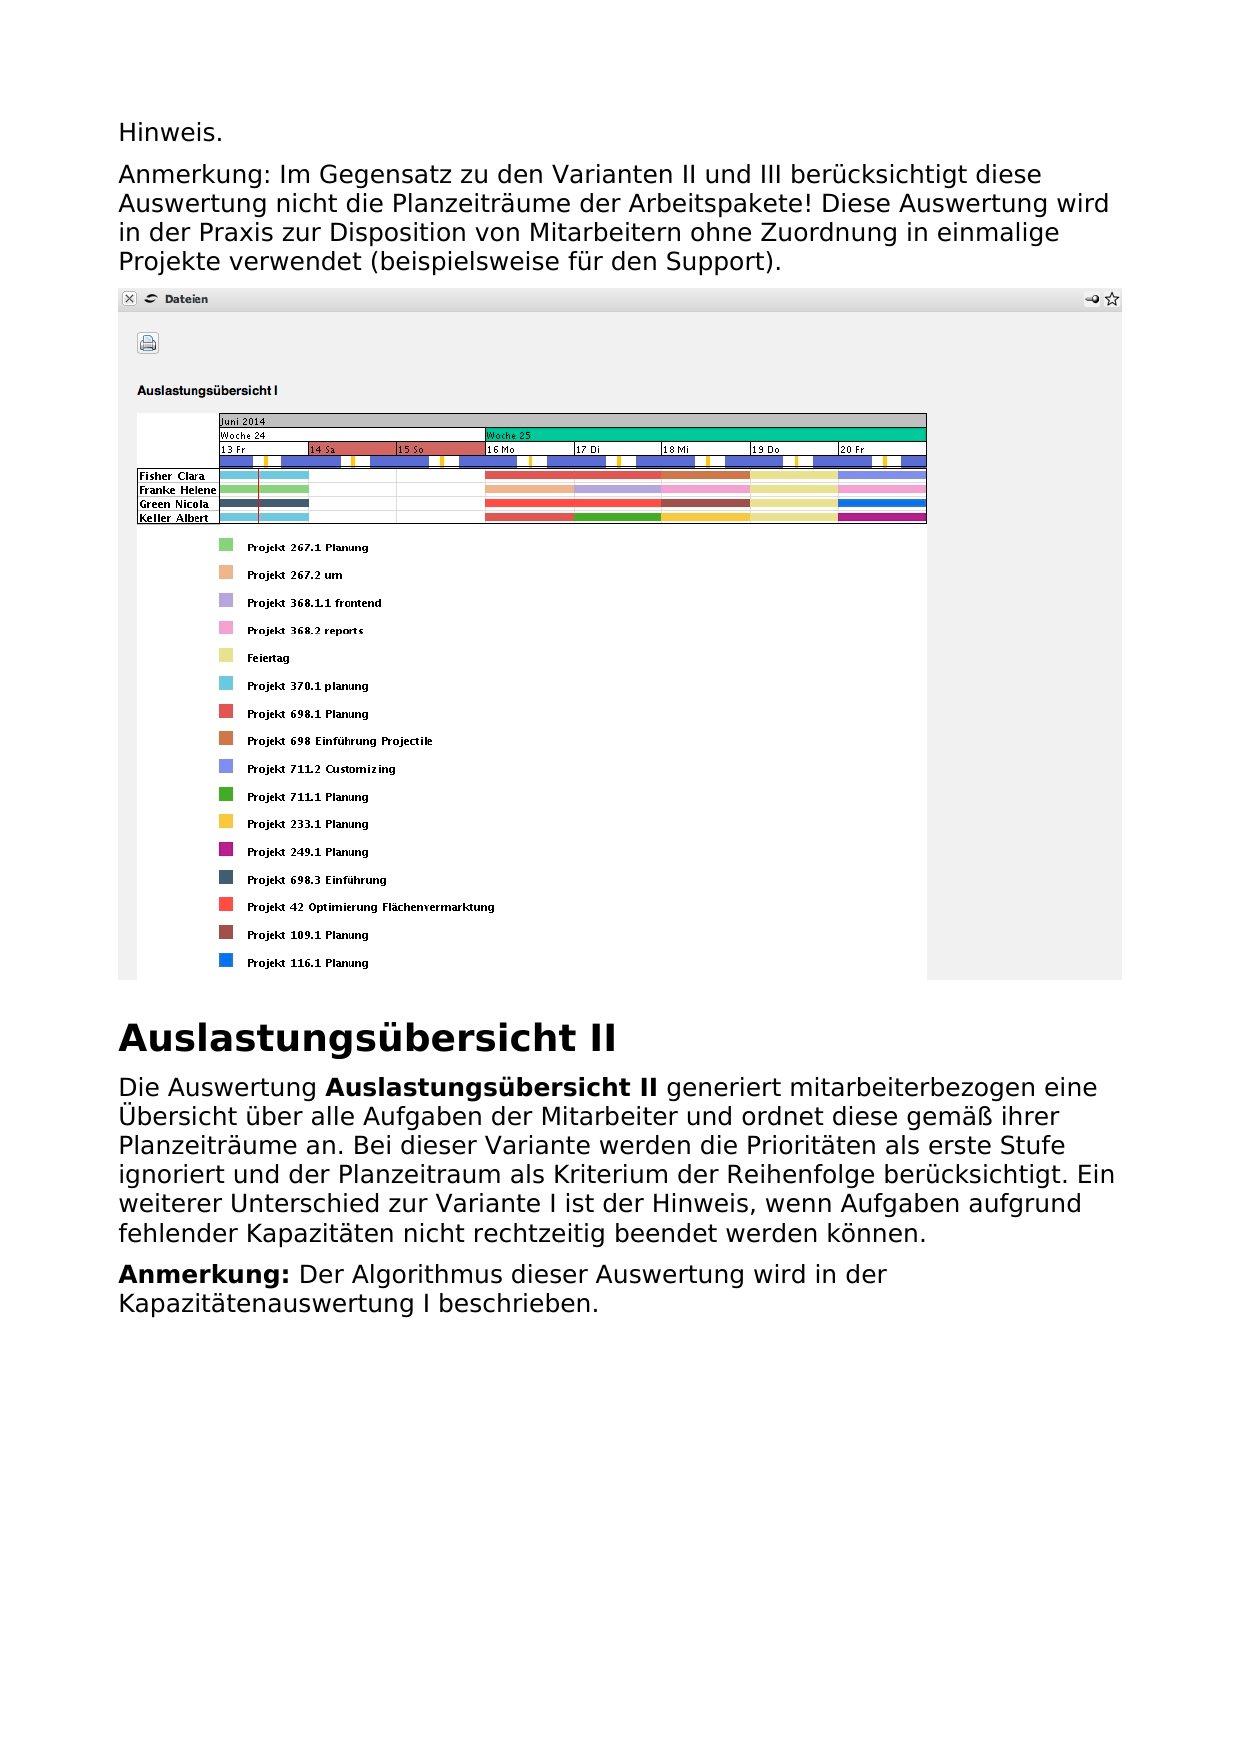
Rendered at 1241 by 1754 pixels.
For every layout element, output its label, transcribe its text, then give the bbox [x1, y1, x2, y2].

text Anmerkung: Im Gegensatz zu den Varianten II und III berücksichtigt diese Auswertung nicht die Planzeiträume der Arbeitspakete! Diese Auswertung wird in der Praxis zur Disposition von Mitarbeitern ohne Zuordnung in einmalige Projekte verwendet (beispielsweise für den Support). [118, 160, 1122, 276]
text Hinweis. [118, 118, 1122, 147]
text Die Auswertung Auslastungsübersicht II generiert mitarbeiterbezogen eine Übersicht über alle Aufgaben der Mitarbeiter und ordnet diese gemäß ihrer Planzeiträume an. Bei dieser Variante werden die Prioritäten als erste Stufe ignoriert und der Planzeitraum als Kriterium der Reihenfolge berücksichtigt. Ein weiterer Unterschied zur Variante I ist der Hinweis, wenn Aufgaben aufgrund fehlender Kapazitäten nicht rechtzeitig beendet werden können. [118, 1073, 1122, 1248]
subtitle Auslastungsübersicht II [118, 1017, 1122, 1060]
text Anmerkung: Der Algorithmus dieser Auswertung wird in der Kapazitätenauswertung I beschrieben. [118, 1260, 1122, 1319]
picture [118, 288, 1123, 980]
